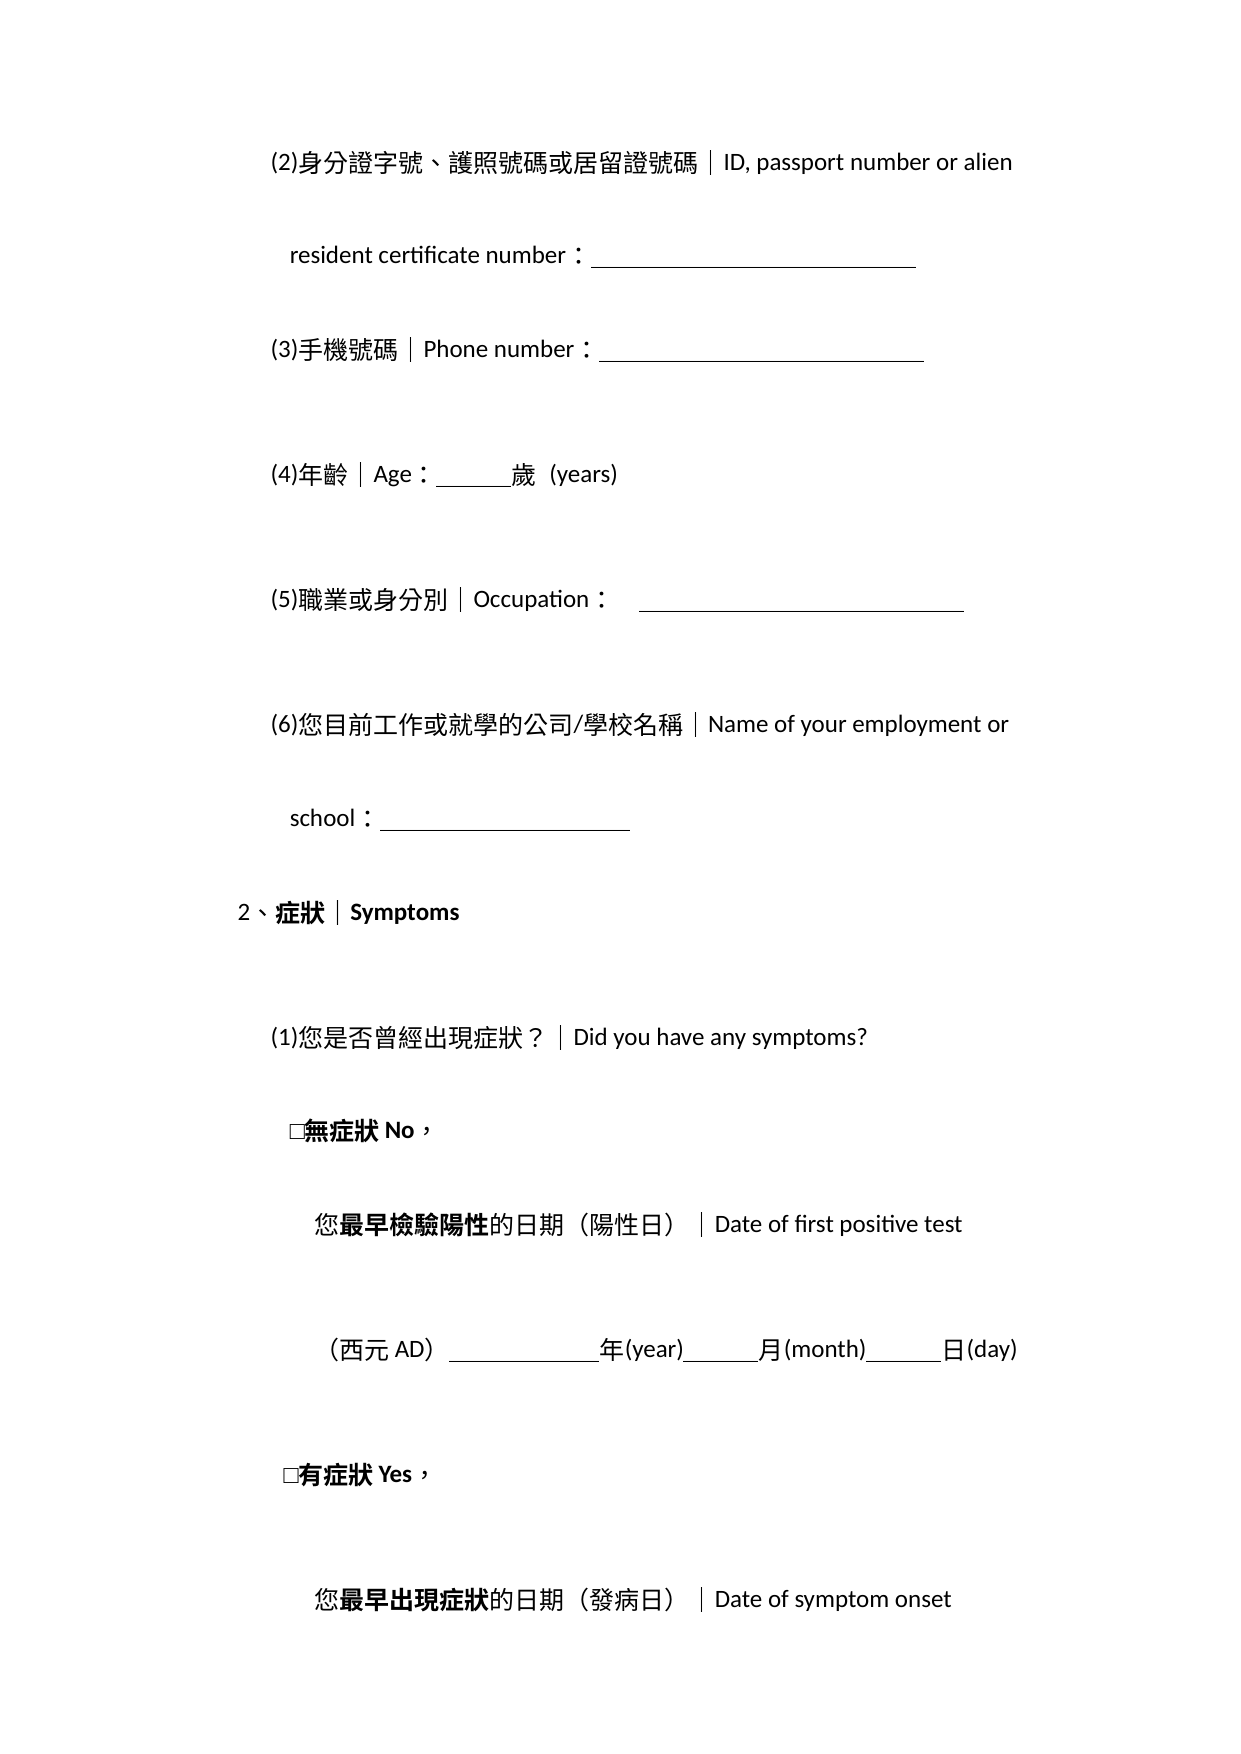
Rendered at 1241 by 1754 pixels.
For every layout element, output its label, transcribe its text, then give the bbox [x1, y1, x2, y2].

list 年齡｜Age：＿＿＿歲 (years) [270, 432, 1053, 494]
list 手機號碼｜Phone number：＿＿＿＿＿＿＿＿＿＿＿＿＿ [270, 307, 1053, 369]
text □有症狀Yes， [183, 1432, 1053, 1494]
list 職業或身分別｜Occupation： ＿＿＿＿＿＿＿＿＿＿＿＿＿ [270, 557, 1053, 619]
list 症狀｜Symptoms [237, 869, 1053, 932]
text 您最早出現症狀的日期（發病日）｜Date of symptom onset [289, 1557, 1053, 1619]
list 身分證字號、護照號碼或居留證號碼｜ID, passport number or alien resident certificate number：＿＿＿＿＿＿＿＿＿＿＿＿＿ [270, 119, 1053, 276]
text （西元AD）＿＿＿＿＿＿年(year)＿＿＿月(month)＿＿＿日(day) [289, 1307, 1053, 1369]
text 您最早檢驗陽性的日期（陽性日）｜Date of first positive test [289, 1182, 1053, 1244]
list 您目前工作或就學的公司/學校名稱｜Name of your employment or school：＿＿＿＿＿＿＿＿＿＿ [270, 682, 1053, 838]
list 您是否曾經出現症狀？｜Did you have any symptoms? □無症狀No， [270, 994, 1053, 1151]
